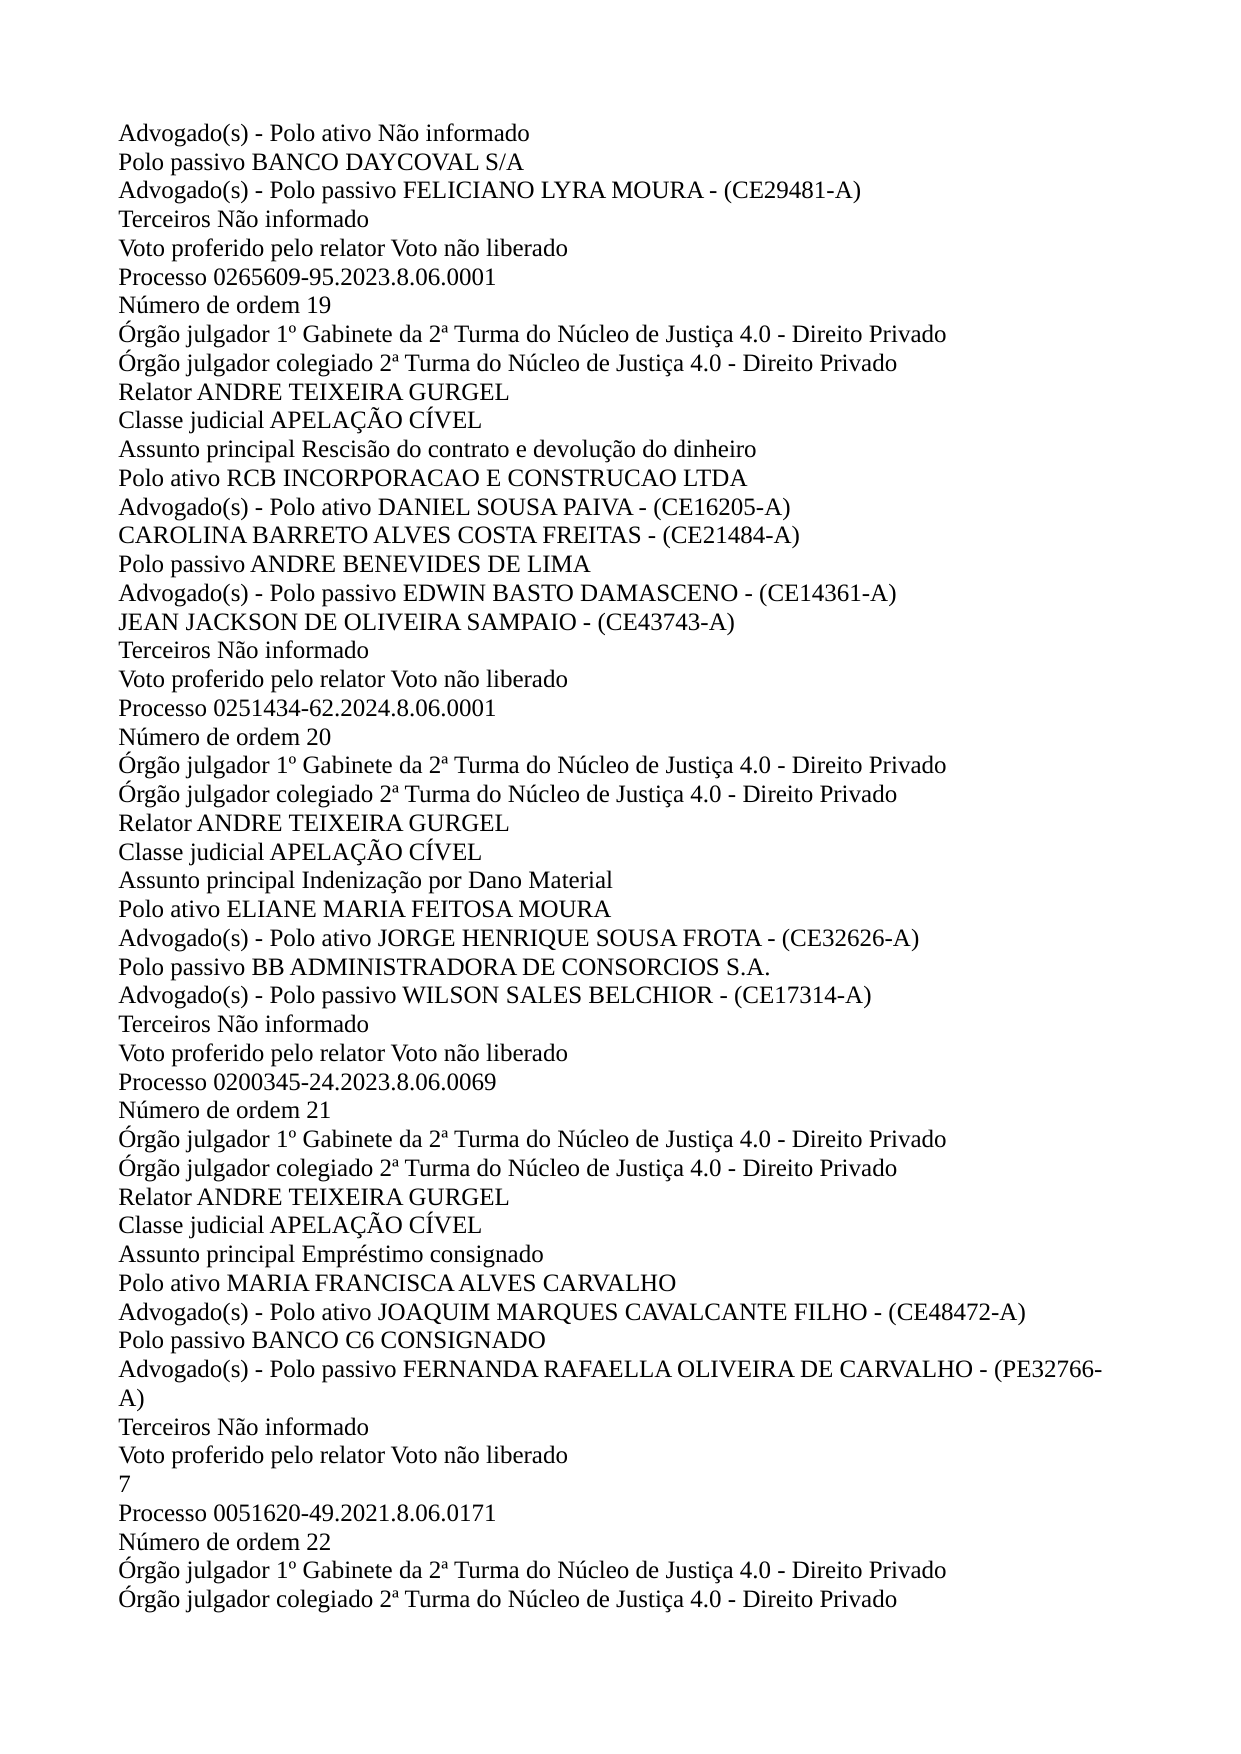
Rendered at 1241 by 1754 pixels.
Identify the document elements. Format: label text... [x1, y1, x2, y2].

text Advogado(s) - Polo passivo FELICIANO LYRA MOURA - (CE29481-A) [118, 176, 1122, 204]
text Voto proferido pelo relator Voto não liberado [118, 233, 1122, 262]
text Assunto principal Empréstimo consignado [118, 1239, 1122, 1268]
text Órgão julgador 1º Gabinete da 2ª Turma do Núcleo de Justiça 4.0 - Direito Privado [118, 751, 1122, 779]
text Órgão julgador colegiado 2ª Turma do Núcleo de Justiça 4.0 - Direito Privado [118, 348, 1122, 377]
text Advogado(s) - Polo ativo DANIEL SOUSA PAIVA - (CE16205-A) [118, 492, 1122, 521]
text Órgão julgador 1º Gabinete da 2ª Turma do Núcleo de Justiça 4.0 - Direito Privado [118, 319, 1122, 348]
text Assunto principal Rescisão do contrato e devolução do dinheiro [118, 434, 1122, 463]
text Advogado(s) - Polo ativo JORGE HENRIQUE SOUSA FROTA - (CE32626-A) [118, 923, 1122, 952]
text Órgão julgador 1º Gabinete da 2ª Turma do Núcleo de Justiça 4.0 - Direito Privado [118, 1556, 1122, 1584]
text Relator ANDRE TEIXEIRA GURGEL [118, 1182, 1122, 1211]
text Voto proferido pelo relator Voto não liberado [118, 1038, 1122, 1067]
text Terceiros Não informado [118, 1412, 1122, 1441]
text Polo ativo ELIANE MARIA FEITOSA MOURA [118, 894, 1122, 923]
text Polo passivo BANCO C6 CONSIGNADO [118, 1326, 1122, 1354]
text Relator ANDRE TEIXEIRA GURGEL [118, 808, 1122, 837]
text Processo 0200345-24.2023.8.06.0069 [118, 1067, 1122, 1096]
text Polo passivo BB ADMINISTRADORA DE CONSORCIOS S.A. [118, 952, 1122, 981]
text Número de ordem 21 [118, 1096, 1122, 1124]
text Polo ativo RCB INCORPORACAO E CONSTRUCAO LTDA [118, 463, 1122, 492]
text Classe judicial APELAÇÃO CÍVEL [118, 406, 1122, 434]
text Polo passivo BANCO DAYCOVAL S/A [118, 147, 1122, 176]
text Número de ordem 22 [118, 1527, 1122, 1556]
text Número de ordem 20 [118, 722, 1122, 751]
text Advogado(s) - Polo ativo JOAQUIM MARQUES CAVALCANTE FILHO - (CE48472-A) [118, 1297, 1122, 1326]
text Número de ordem 19 [118, 291, 1122, 319]
text Polo passivo ANDRE BENEVIDES DE LIMA [118, 549, 1122, 578]
text Polo ativo MARIA FRANCISCA ALVES CARVALHO [118, 1268, 1122, 1297]
text Processo 0051620-49.2021.8.06.0171 [118, 1498, 1122, 1527]
text Advogado(s) - Polo passivo EDWIN BASTO DAMASCENO - (CE14361-A) [118, 578, 1122, 607]
text Classe judicial APELAÇÃO CÍVEL [118, 837, 1122, 866]
text Voto proferido pelo relator Voto não liberado [118, 1441, 1122, 1469]
text Órgão julgador colegiado 2ª Turma do Núcleo de Justiça 4.0 - Direito Privado [118, 1584, 1122, 1613]
text Órgão julgador colegiado 2ª Turma do Núcleo de Justiça 4.0 - Direito Privado [118, 779, 1122, 808]
text Relator ANDRE TEIXEIRA GURGEL [118, 377, 1122, 406]
text Terceiros Não informado [118, 1009, 1122, 1038]
text Terceiros Não informado [118, 204, 1122, 233]
text Órgão julgador 1º Gabinete da 2ª Turma do Núcleo de Justiça 4.0 - Direito Privado [118, 1124, 1122, 1153]
text CAROLINA BARRETO ALVES COSTA FREITAS - (CE21484-A) [118, 521, 1122, 549]
text Classe judicial APELAÇÃO CÍVEL [118, 1211, 1122, 1239]
text Voto proferido pelo relator Voto não liberado [118, 664, 1122, 693]
text Órgão julgador colegiado 2ª Turma do Núcleo de Justiça 4.0 - Direito Privado [118, 1153, 1122, 1182]
text 7 [118, 1469, 1122, 1498]
text Processo 0265609-95.2023.8.06.0001 [118, 262, 1122, 291]
text Advogado(s) - Polo passivo FERNANDA RAFAELLA OLIVEIRA DE CARVALHO - (PE32766-A) [118, 1354, 1122, 1412]
text JEAN JACKSON DE OLIVEIRA SAMPAIO - (CE43743-A) [118, 607, 1122, 636]
text Terceiros Não informado [118, 636, 1122, 664]
text Advogado(s) - Polo ativo Não informado [118, 118, 1122, 147]
text Advogado(s) - Polo passivo WILSON SALES BELCHIOR - (CE17314-A) [118, 981, 1122, 1009]
text Processo 0251434-62.2024.8.06.0001 [118, 693, 1122, 722]
text Assunto principal Indenização por Dano Material [118, 866, 1122, 894]
